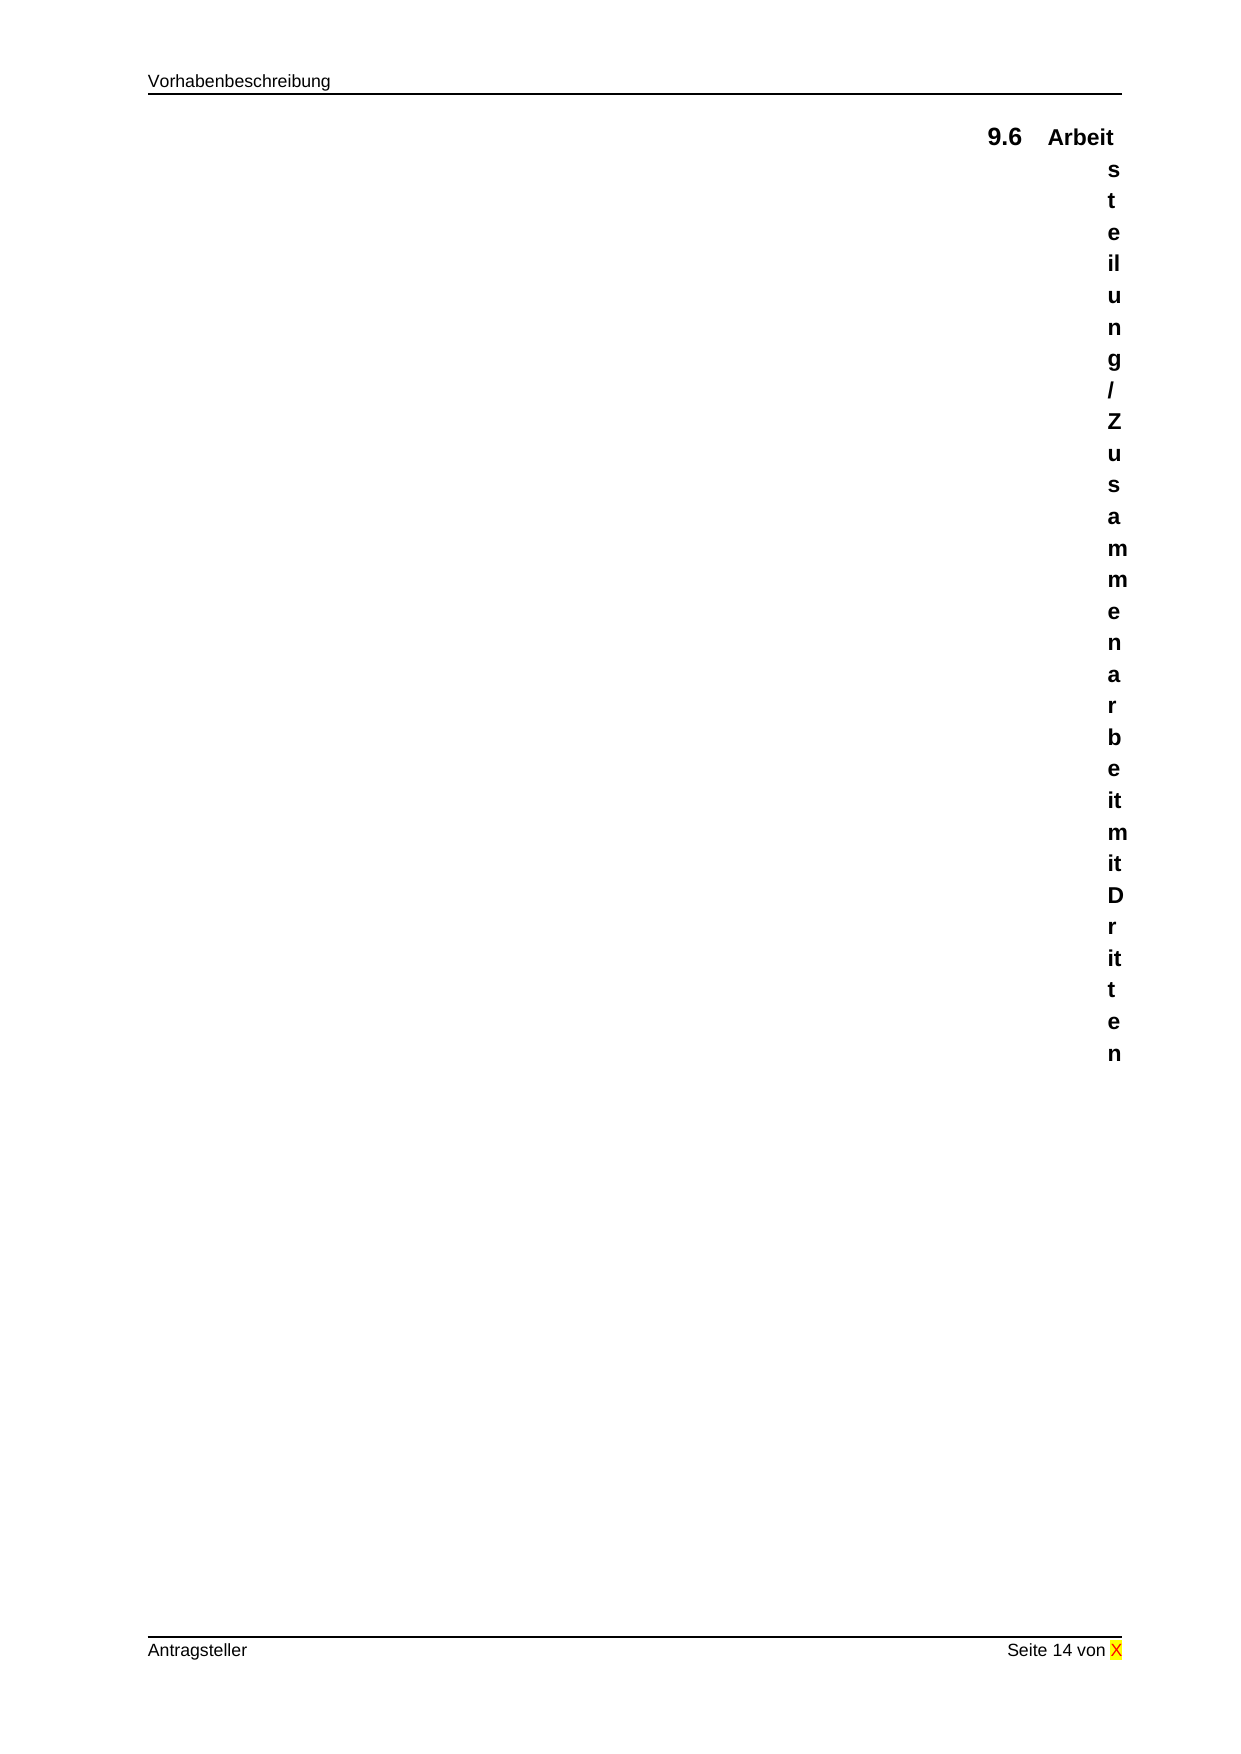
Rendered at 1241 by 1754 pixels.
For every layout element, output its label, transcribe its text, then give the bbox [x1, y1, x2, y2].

subtitle Arbeitsteilung/ Zusammenarbeit mit Dritten [1107, 122, 1122, 1066]
